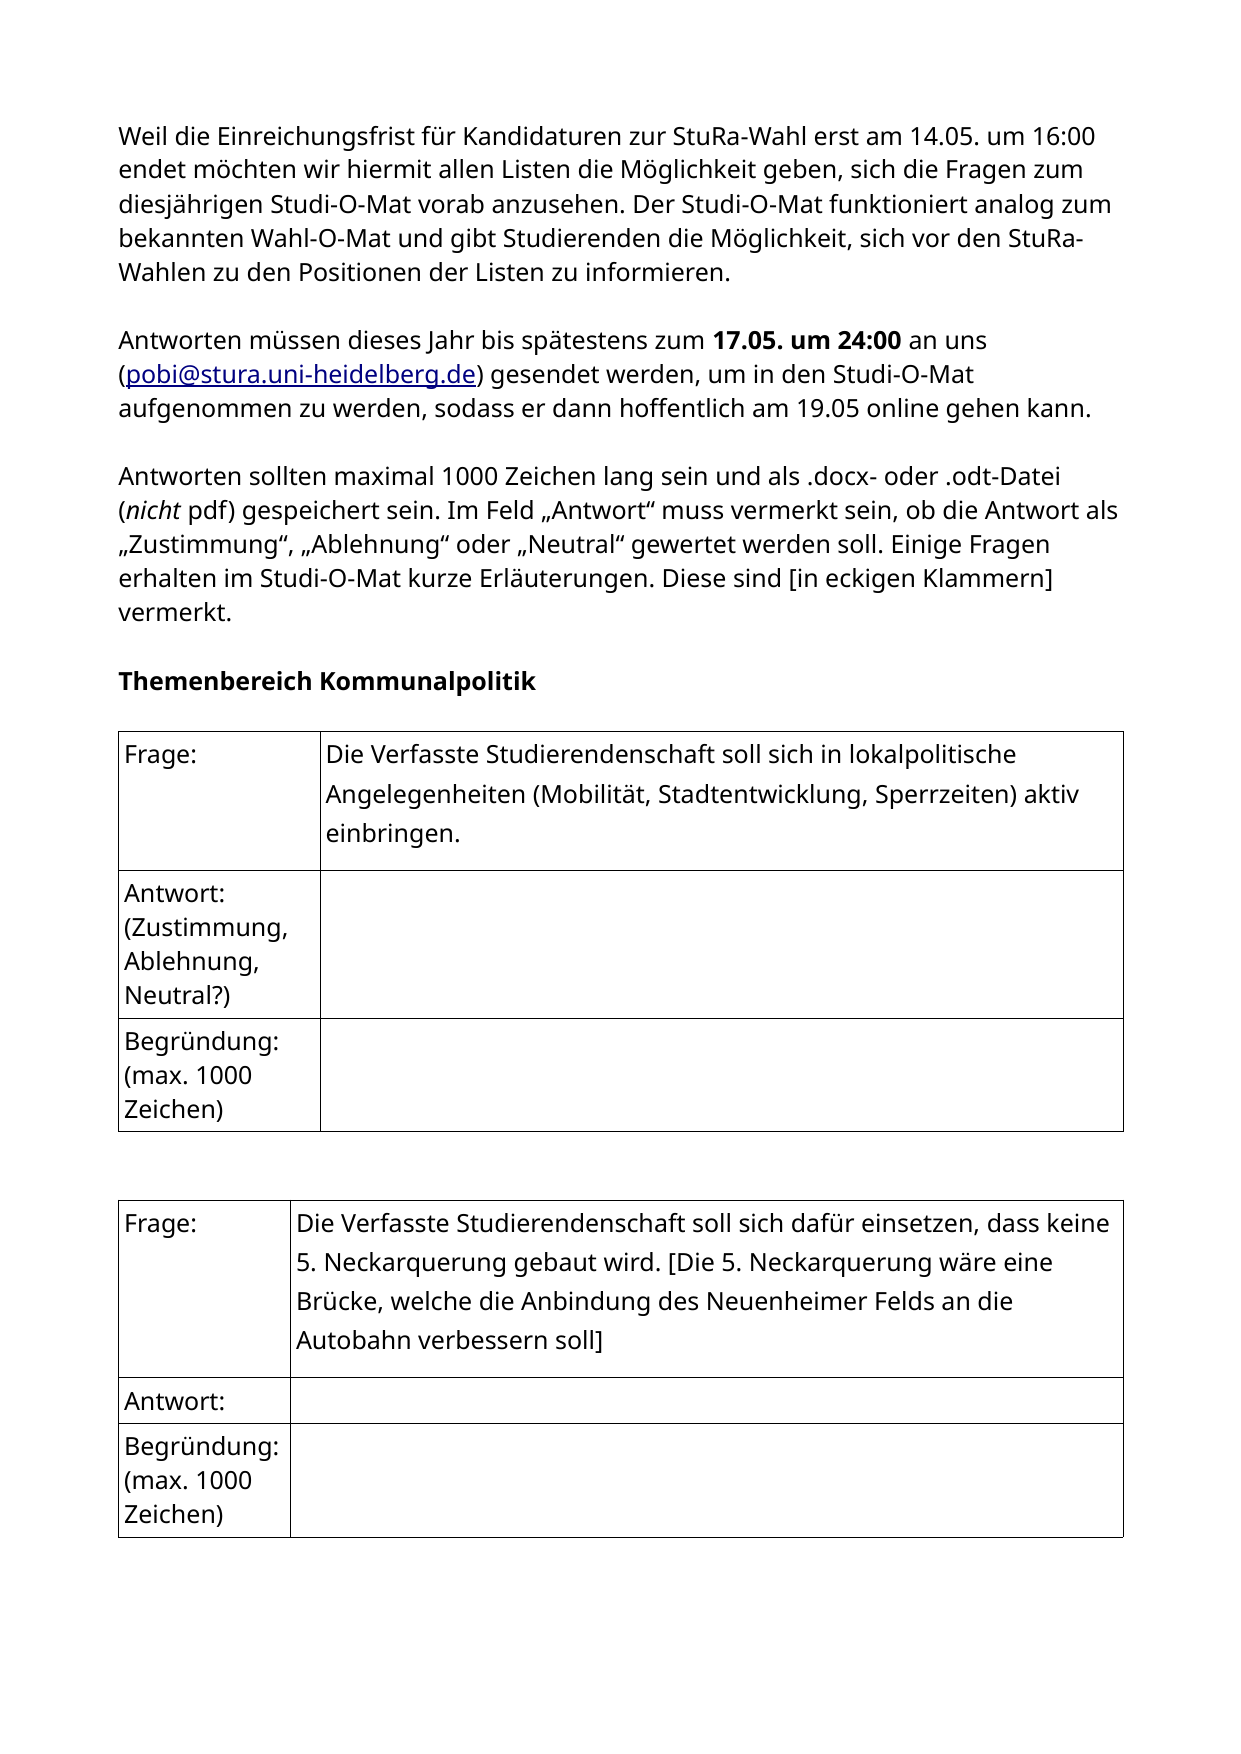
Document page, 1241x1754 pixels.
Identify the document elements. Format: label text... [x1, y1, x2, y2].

table_cell [321, 871, 1123, 1018]
table_header Frage: [119, 732, 320, 870]
table_header Frage: [119, 1201, 290, 1377]
text Antworten sollten maximal 1000 Zeichen lang sein und als .docx- oder .odt-Datei (nicht pdf) gespeichert sein. Im Feld „Antwort“ muss vermerkt sein, ob die Antwort als „Zustimmung“, „Ablehnung“ oder „Neutral“ gewertet werden soll. Einige Fragen erhalten im Studi-O-Mat kurze Erläuterungen. Diese sind [in eckigen Klammern] vermerkt. [118, 459, 1122, 629]
table_cell [321, 1019, 1123, 1131]
table_cell Antwort: [119, 1378, 290, 1423]
table_header Die Verfasste Studierendenschaft soll sich in lokalpolitische Angelegenheiten (Mobilität, Stadtentwicklung, Sperrzeiten) aktiv einbringen. [321, 732, 1123, 870]
table_cell Begründung: (max. 1000 Zeichen) [119, 1424, 290, 1537]
table_header Die Verfasste Studierendenschaft soll sich dafür einsetzen, dass keine 5. Neckarquerung gebaut wird. [Die 5. Neckarquerung wäre eine Brücke, welche die Anbindung des Neuenheimer Felds an die Autobahn verbessern soll] [291, 1201, 1123, 1377]
table_cell [291, 1378, 1123, 1423]
table_cell [291, 1424, 1123, 1537]
table_cell Begründung: (max. 1000 Zeichen) [119, 1019, 320, 1131]
table_cell Antwort: (Zustimmung, Ablehnung, Neutral?) [119, 871, 320, 1018]
text Weil die Einreichungsfrist für Kandidaturen zur StuRa-Wahl erst am 14.05. um 16:00 endet möchten wir hiermit allen Listen die Möglichkeit geben, sich die Fragen zum diesjährigen Studi-O-Mat vorab anzusehen. Der Studi-O-Mat funktioniert analog zum bekannten Wahl-O-Mat und gibt Studierenden die Möglichkeit, sich vor den StuRa-Wahlen zu den Positionen der Listen zu informieren. [118, 118, 1122, 288]
text Antworten müssen dieses Jahr bis spätestens zum 17.05. um 24:00 an uns (pobi@stura.uni-heidelberg.de) gesendet werden, um in den Studi-O-Mat aufgenommen zu werden, sodass er dann hoffentlich am 19.05 online gehen kann. [118, 322, 1122, 425]
text Themenbereich Kommunalpolitik [118, 663, 1122, 697]
